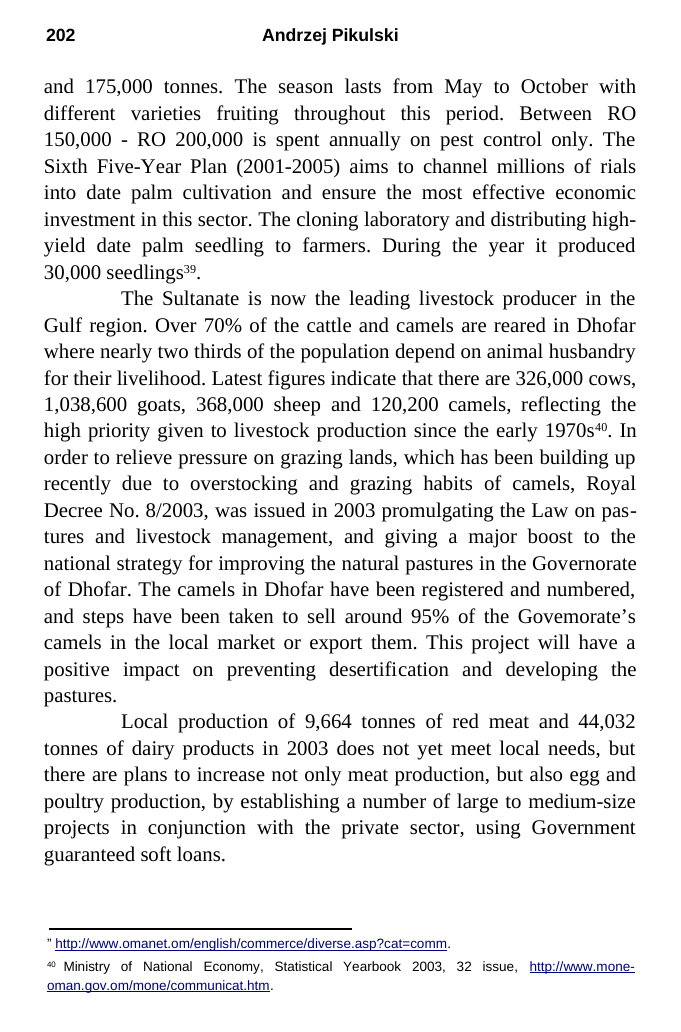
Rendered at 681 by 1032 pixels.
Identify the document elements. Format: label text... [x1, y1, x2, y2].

text ” http://www.omanet.om/english/commerce/diverse.asp?cat=comm. [47, 936, 635, 951]
text 40 Ministry of National Economy, Statistical Yearbook 2003, 32 issue, http://www.mone- oman.gov.om/mone/communicat.htm. [47, 958, 635, 993]
text 202 [46, 25, 83, 45]
text The Sultanate is now the leading livestock producer in the Gulf region. Over 70% of the cattle and camels are reared in Dhofar where nearly two thirds of the population depend on animal husbandry for their livelihood. Latest figures indicate that there are 326,000 cows, 1,038,600 goats, 368,000 sheep and 120,200 camels, reflecting the high priority given to live­stock production since the early 1970s40. In order to relieve pressure on grazing lands, which has been building up recently due to overstocking and grazing habits of camels, Royal Decree No. 8/2003, was issued in 2003 promulgating the Law on pas­tures and livestock management, and giving a major boost to the national strategy for improving the natural pastures in the Gov­ernorate of Dhofar. The camels in Dhofar have been registered and numbered, and steps have been taken to sell around 95% of the Govemorate’s camels in the local market or export them. This project will have a positive impact on preventing desertifi­cation and developing the pastures. [44, 286, 637, 707]
text Andrzej Pikulski [262, 24, 415, 45]
text Local production of 9,664 tonnes of red meat and 44,032 tonnes of dairy products in 2003 does not yet meet local needs, but there are plans to increase not only meat production, but also egg and poultry production, by establishing a number of large to medium-size projects in conjunction with the private sector, using Government guaranteed soft loans. [44, 709, 637, 866]
text and 175,000 tonnes. The season lasts from May to October with different varieties fruiting throughout this period. Between RO 150,000 - RO 200,000 is spent annually on pest control only. The Sixth Five-Year Plan (2001-2005) aims to channel millions of rials into date palm cultivation and ensure the most effective economic investment in this sector. The cloning laboratory and distributing high-yield date palm seedling to farmers. During the year it produced 30,000 seedlings39. [44, 74, 637, 284]
